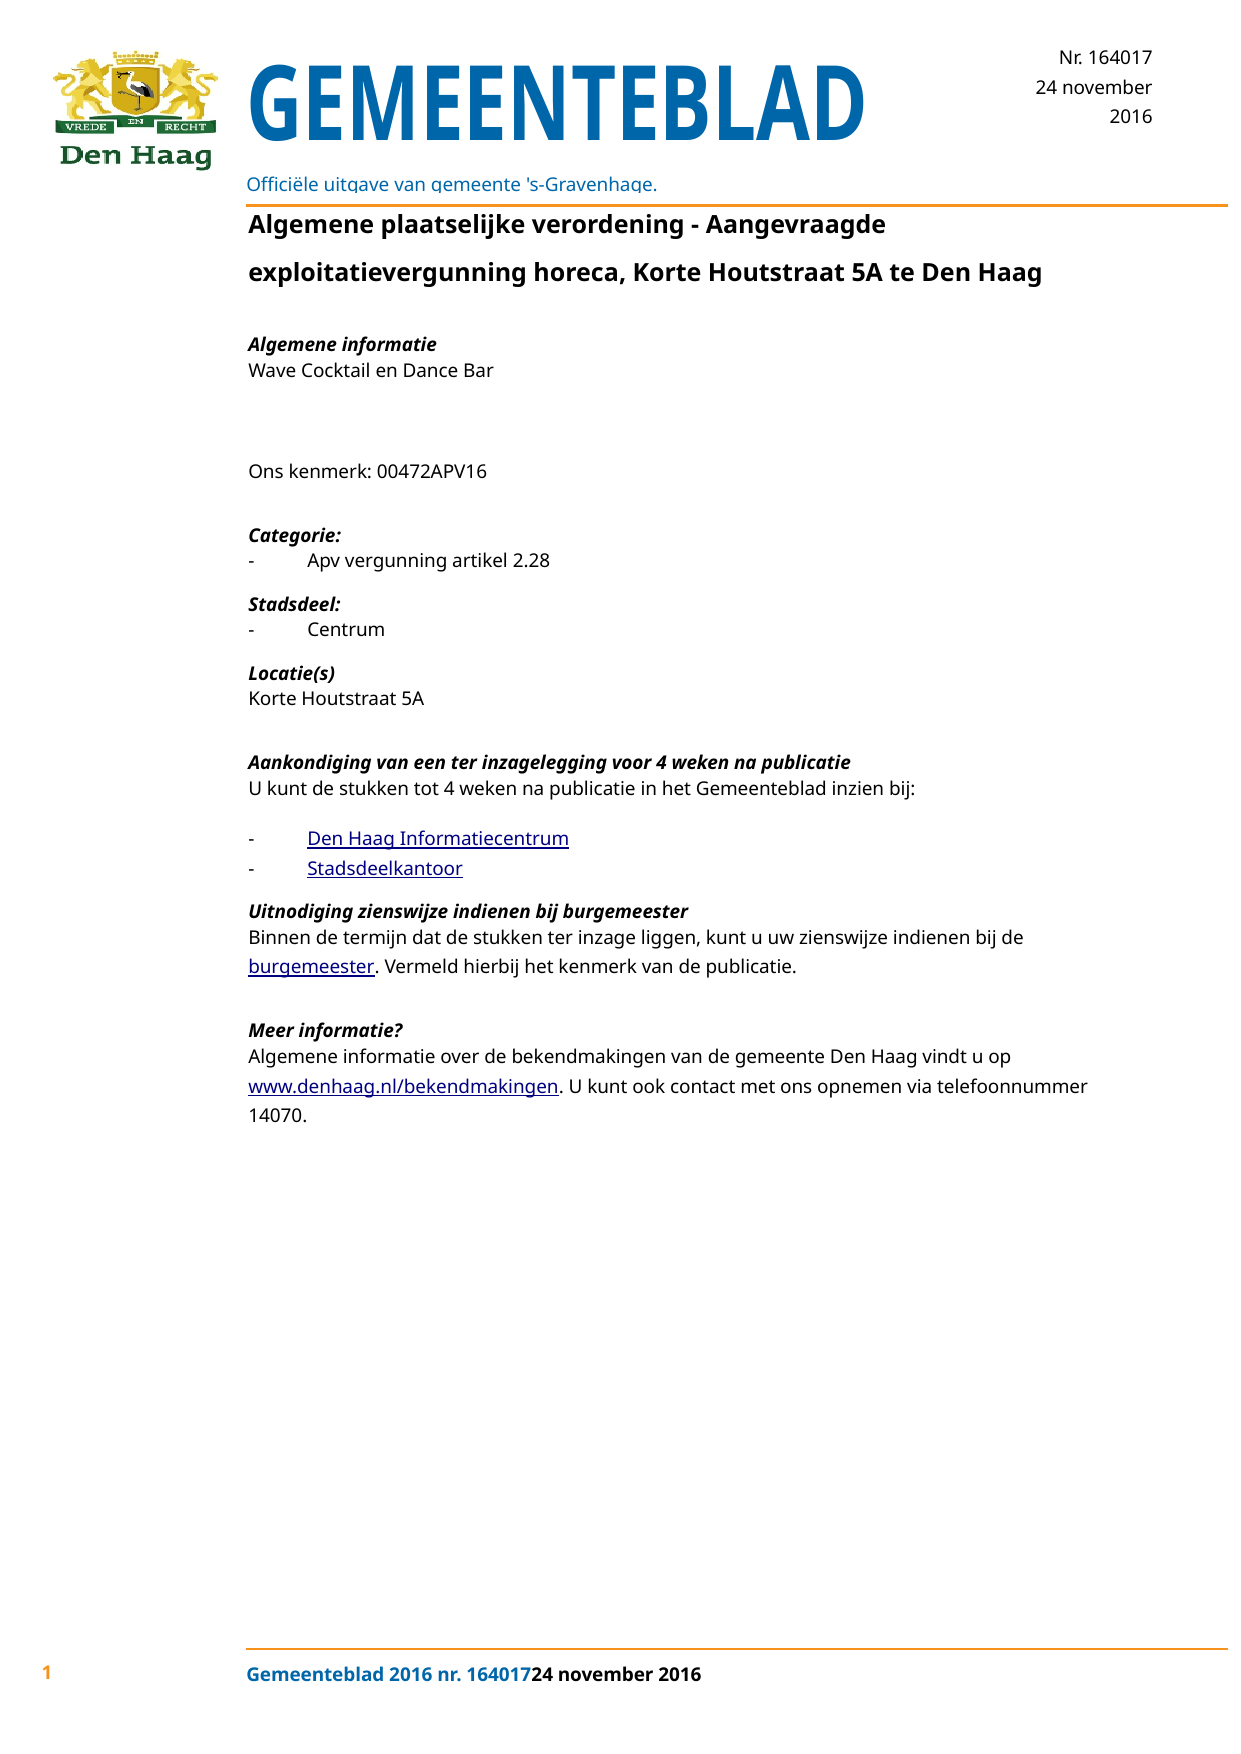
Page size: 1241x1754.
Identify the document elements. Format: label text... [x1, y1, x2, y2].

text Algemene informatie [248, 331, 1152, 357]
text Ons kenmerk: 00472APV16 [248, 458, 1152, 484]
list Stadsdeelkantoor [248, 855, 1152, 881]
text Korte Houtstraat 5A [248, 685, 1152, 711]
text Uitnodiging zienswijze indienen bij burgemeester [248, 898, 1152, 924]
text Meer informatie? [248, 1017, 1152, 1043]
text Wave Cocktail en Dance Bar [248, 357, 1152, 383]
text Aankondiging van een ter inzagelegging voor 4 weken na publicatie [248, 749, 1152, 775]
list Centrum [248, 617, 1152, 642]
text Stadsdeel: [248, 591, 1152, 617]
list Apv vergunning artikel 2.28 [248, 548, 1152, 573]
text U kunt de stukken tot 4 weken na publicatie in het Gemeenteblad inzien bij: [248, 775, 1152, 801]
list Den Haag Informatiecentrum [248, 826, 1152, 851]
text Algemene informatie over de bekendmakingen van de gemeente Den Haag vindt u op www.denhaag.nl/bekendmakingen. U kunt ook contact met ons opnemen via telefoonnummer 14070. [248, 1043, 1152, 1128]
picture [41, 47, 231, 172]
text Algemene plaatselijke verordening - Aangevraagde exploitatievergunning horeca, Korte Houtstraat 5A te Den Haag [248, 207, 1152, 288]
text Categorie: [248, 522, 1152, 548]
text Binnen de termijn dat de stukken ter inzage liggen, kunt u uw zienswijze indienen bij de burgemeester. Vermeld hierbij het kenmerk van de publicatie. [248, 924, 1152, 979]
text Locatie(s) [248, 660, 1152, 685]
